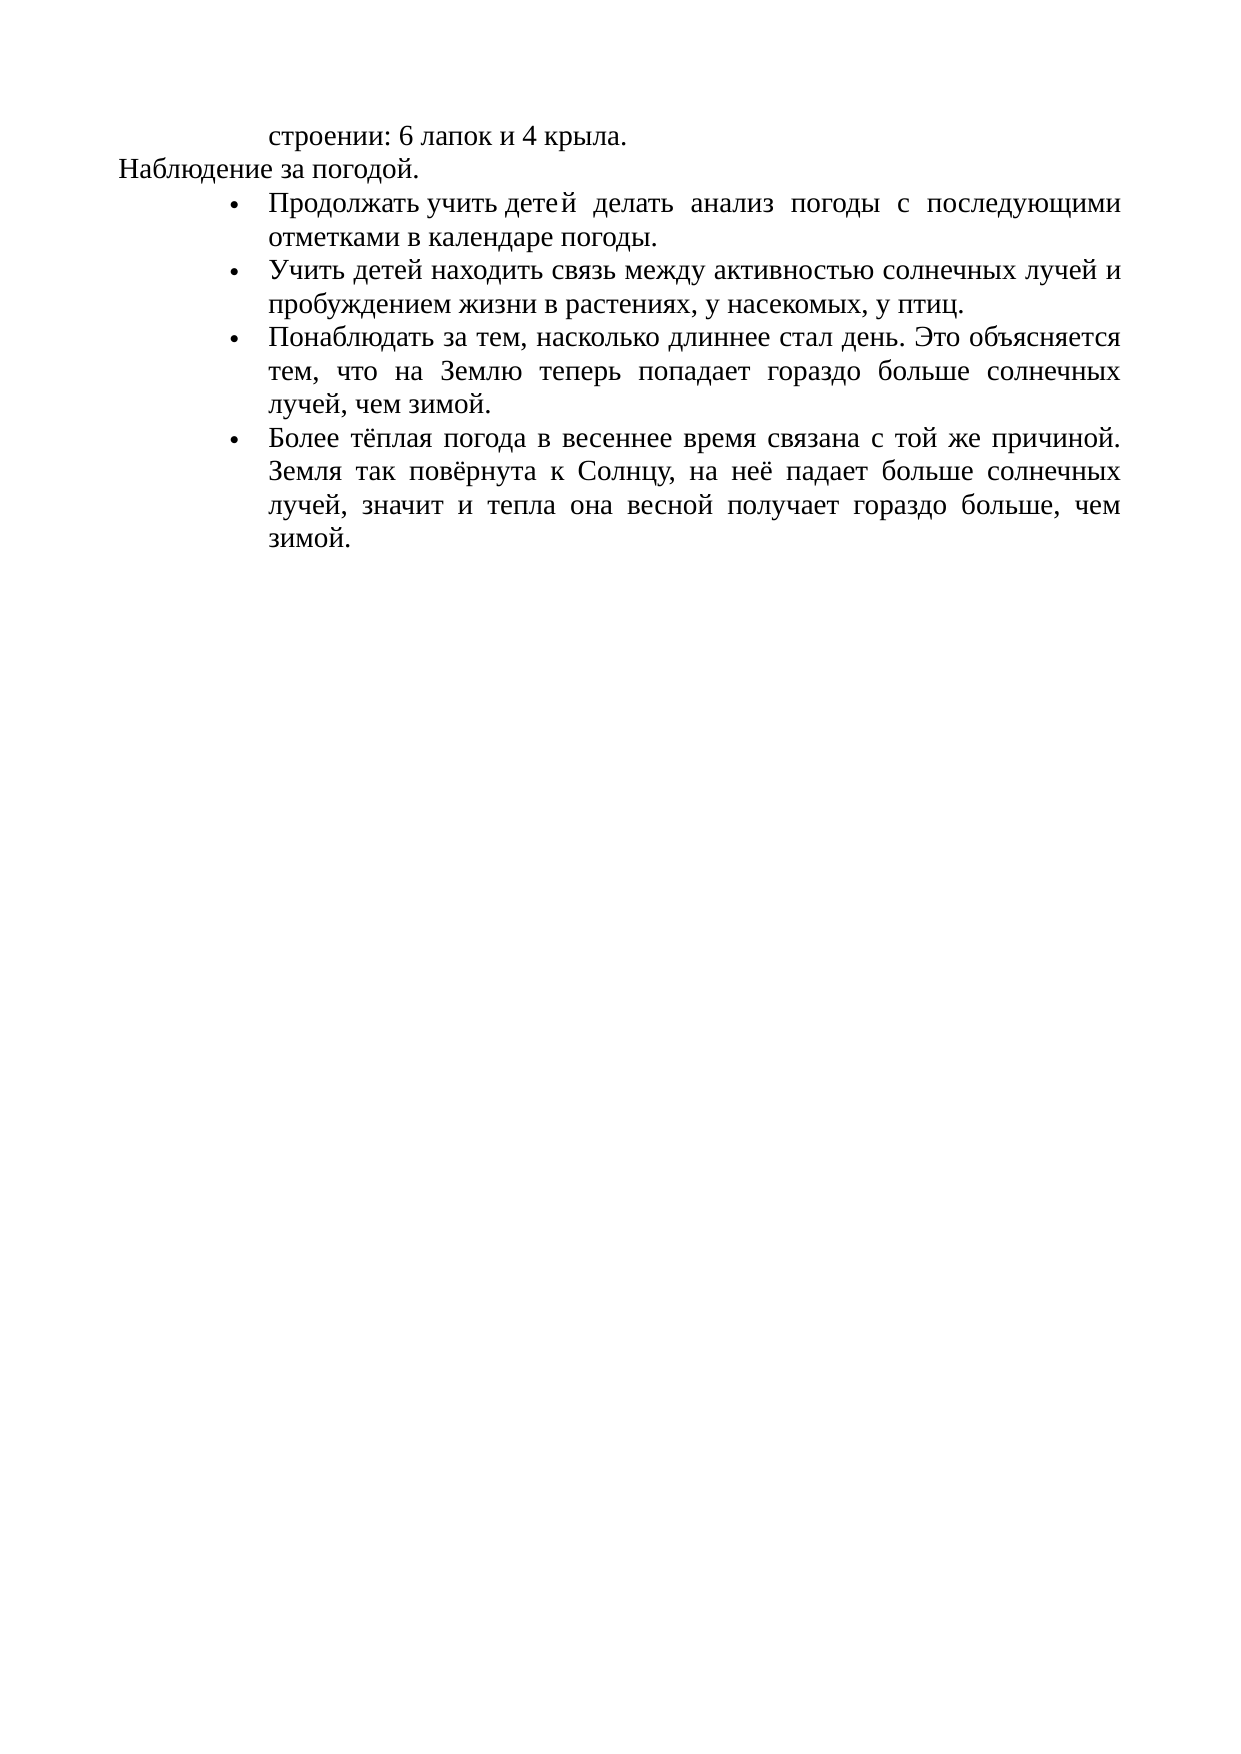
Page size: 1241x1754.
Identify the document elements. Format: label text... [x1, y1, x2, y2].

list Понаблюдать за тем, насколько длиннее стал день. Это объясняется тем, что на Землю теперь попадает гораздо больше солнечных лучей, чем зимой. [231, 319, 1122, 420]
list Продолжать учить дете й делать анализ погоды с последующими отметками в календаре погоды. [231, 185, 1122, 252]
list Более тёплая погода в весеннее время связана с той же причиной. Земля так повёрнута к Солнцу, на неё падает больше солнечных лучей, значит и тепла она весной получает гораздо больше, чем зимой. [231, 420, 1122, 554]
text Наблюдение за погодой. [118, 152, 1122, 185]
list строении: 6 лапок и 4 крыла. [231, 118, 1122, 152]
list Учить детей находить связь между активностью солнечных лучей и пробуждением жизни в растениях, у насекомых, у птиц. [231, 252, 1122, 319]
